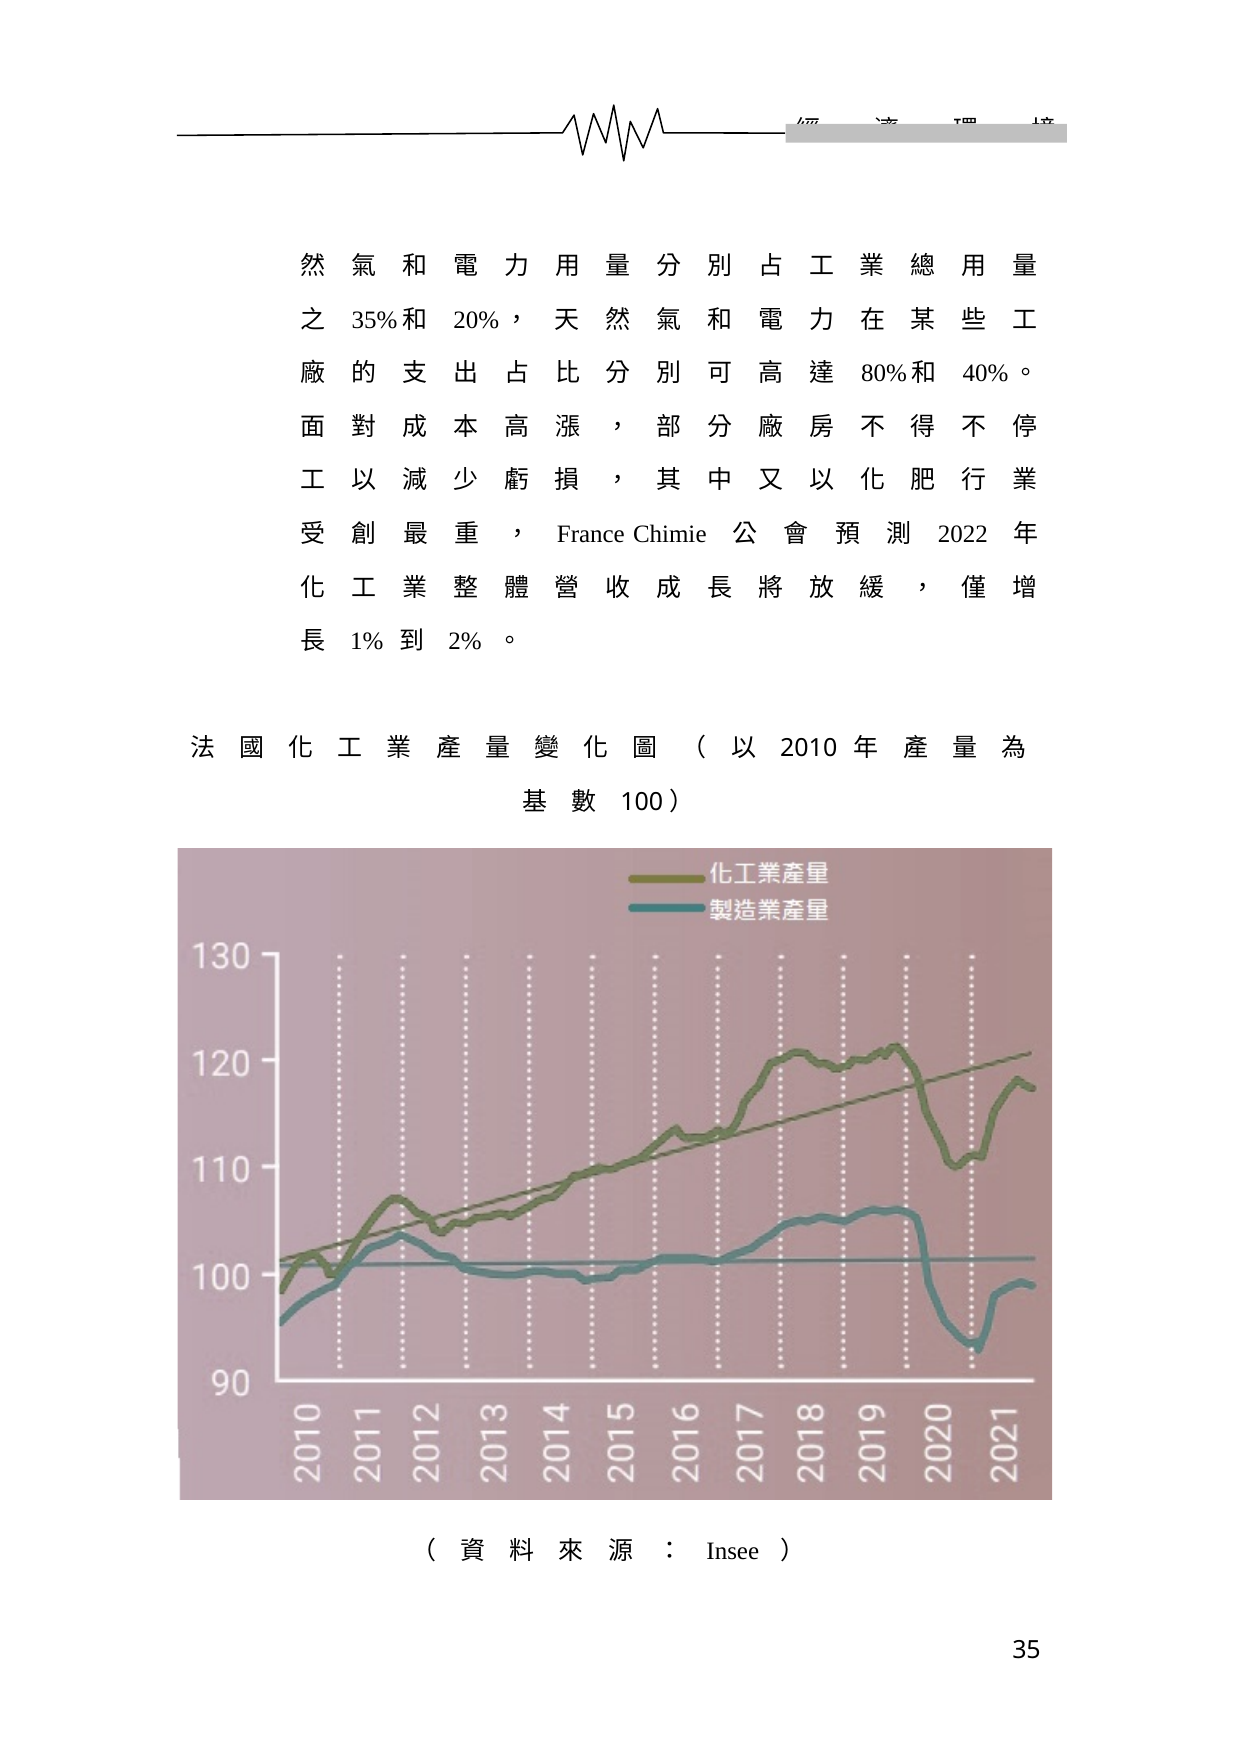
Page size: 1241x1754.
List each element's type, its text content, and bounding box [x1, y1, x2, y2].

text （資料來源：Insee） [178, 1522, 1063, 1576]
text 2022年俄烏戰爭爆發對許多產業產生負面影響，雖然法國對烏克蘭和俄國化學品貿易量不大，但戰爭所引發的能源危機卻間接打擊化工業。身為能源消耗大戶，法國化工業天然氣和電力用量分別占工業總用量之35%和20%，天然氣和電力在某些工廠的支出占比分別可高達80%和40%。面對成本高漲，部分廠房不得不停工以減少虧損，其中又以化肥行業受創最重，France Chimie公會預測2022年化工業整體營收成長將放緩，僅增長1%到2%。 [276, 237, 1063, 666]
text 法國化工業產量變化圖（以2010年產量為基數100） [178, 719, 1063, 826]
picture [177, 848, 1053, 1500]
